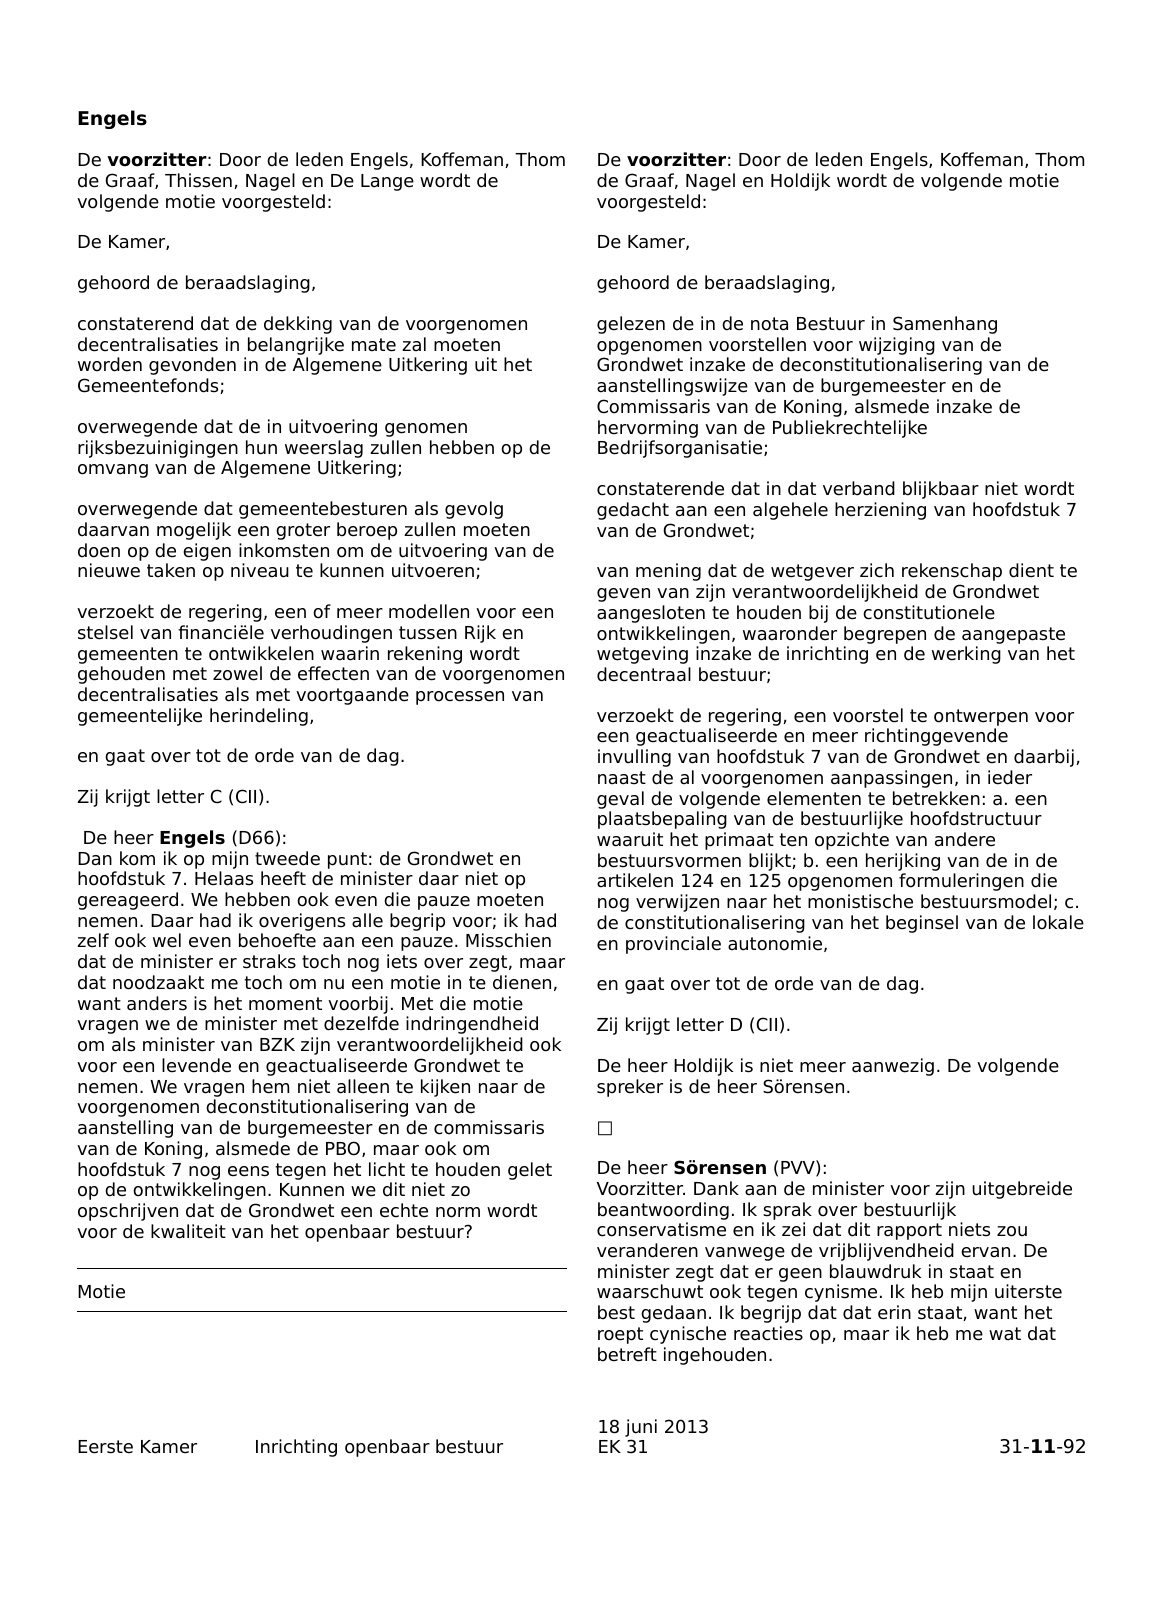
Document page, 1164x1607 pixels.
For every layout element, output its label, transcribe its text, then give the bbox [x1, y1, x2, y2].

text constaterende dat in dat verband blijkbaar niet wordt gedacht aan een algehele herziening van hoofdstuk 7 van de Grondwet; [596, 479, 1087, 541]
text De Kamer, [596, 232, 1087, 253]
text □ [596, 1117, 1087, 1138]
text constaterend dat de dekking van de voorgenomen decentralisaties in belangrijke mate zal moeten worden gevonden in de Algemene Uitkering uit het Gemeentefonds; [77, 314, 567, 397]
text overwegende dat gemeentebesturen als gevolg daarvan mogelijk een groter beroep zullen moeten doen op de eigen inkomsten om de uitvoering van de nieuwe taken op niveau te kunnen uitvoeren; [77, 499, 567, 582]
text en gaat over tot de orde van de dag. [77, 746, 567, 767]
text verzoekt de regering, een voorstel te ontwerpen voor een geactualiseerde en meer richtinggevende invulling van hoofdstuk 7 van de Grondwet en daarbij, naast de al voorgenomen aanpassingen, in ieder geval de volgende elementen te betrekken: a. een plaatsbepaling van de bestuurlijke hoofdstructuur waaruit het primaat ten opzichte van andere bestuursvormen blijkt; b. een herijking van de in de artikelen 124 en 125 opgenomen formuleringen die nog verwijzen naar het monistische bestuursmodel; c. de constitutionalisering van het beginsel van de lokale en provinciale autonomie, [596, 706, 1087, 954]
text Dan kom ik op mijn tweede punt: de Grondwet en hoofdstuk 7. Helaas heeft de minister daar niet op gereageerd. We hebben ook even die pauze moeten nemen. Daar had ik overigens alle begrip voor; ik had zelf ook wel even behoefte aan een pauze. Misschien dat de minister er straks toch nog iets over zegt, maar dat noodzaakt me toch om nu een motie in te dienen, want anders is het moment voorbij. Met die motie vragen we de minister met dezelfde indringendheid om als minister van BZK zijn verantwoordelijkheid ook voor een levende en geactualiseerde Grondwet te nemen. We vragen hem niet alleen te kijken naar de voorgenomen deconstitutionalisering van de aanstelling van de burgemeester en de commissaris van de Koning, alsmede de PBO, maar ook om hoofdstuk 7 nog eens tegen het licht te houden gelet op de ontwikkelingen. Kunnen we dit niet zo opschrijven dat de Grondwet een echte norm wordt voor de kwaliteit van het openbaar bestuur? [77, 848, 567, 1242]
text van mening dat de wetgever zich rekenschap dient te geven van zijn verantwoordelijkheid de Grondwet aangesloten te houden bij de constitutionele ontwikkelingen, waaronder begrepen de aangepaste wetgeving inzake de inrichting en de werking van het decentraal bestuur; [596, 561, 1087, 686]
text De heer Engels (D66): [77, 828, 567, 848]
text De heer Sörensen (PVV): [596, 1158, 1087, 1179]
text De voorzitter: Door de leden Engels, Koffeman, Thom de Graaf, Thissen, Nagel en De Lange wordt de volgende motie voorgesteld: [77, 150, 567, 212]
text Motie [77, 1282, 567, 1303]
text Zij krijgt letter C (CII). [77, 787, 567, 808]
text De heer Holdijk is niet meer aanwezig. De volgende spreker is de heer Sörensen. [596, 1056, 1087, 1097]
text De Kamer, [77, 232, 567, 253]
text Zij krijgt letter D (CII). [596, 1015, 1087, 1036]
text De voorzitter: Door de leden Engels, Koffeman, Thom de Graaf, Nagel en Holdijk wordt de volgende motie voorgesteld: [596, 150, 1087, 212]
text overwegende dat de in uitvoering genomen rijksbezuinigingen hun weerslag zullen hebben op de omvang van de Algemene Uitkering; [77, 417, 567, 479]
text gelezen de in de nota Bestuur in Samenhang opgenomen voorstellen voor wijziging van de Grondwet inzake de deconstitutionalisering van de aanstellingswijze van de burgemeester en de Commissaris van de Koning, alsmede inzake de hervorming van de Publiekrechtelijke Bedrijfsorganisatie; [596, 314, 1087, 459]
text Voorzitter. Dank aan de minister voor zijn uitgebreide beantwoording. Ik sprak over bestuurlijk conservatisme en ik zei dat dit rapport niets zou veranderen vanwege de vrijblijvendheid ervan. De minister zegt dat er geen blauwdruk in staat en waarschuwt ook tegen cynisme. Ik heb mijn uiterste best gedaan. Ik begrijp dat dat erin staat, want het roept cynische reacties op, maar ik heb me wat dat betreft ingehouden. [596, 1179, 1087, 1365]
text gehoord de beraadslaging, [77, 273, 567, 294]
text verzoekt de regering, een of meer modellen voor een stelsel van financiële verhoudingen tussen Rijk en gemeenten te ontwikkelen waarin rekening wordt gehouden met zowel de effecten van de voorgenomen decentralisaties als met voortgaande processen van gemeentelijke herindeling, [77, 602, 567, 726]
text gehoord de beraadslaging, [596, 273, 1087, 294]
text en gaat over tot de orde van de dag. [596, 974, 1087, 995]
